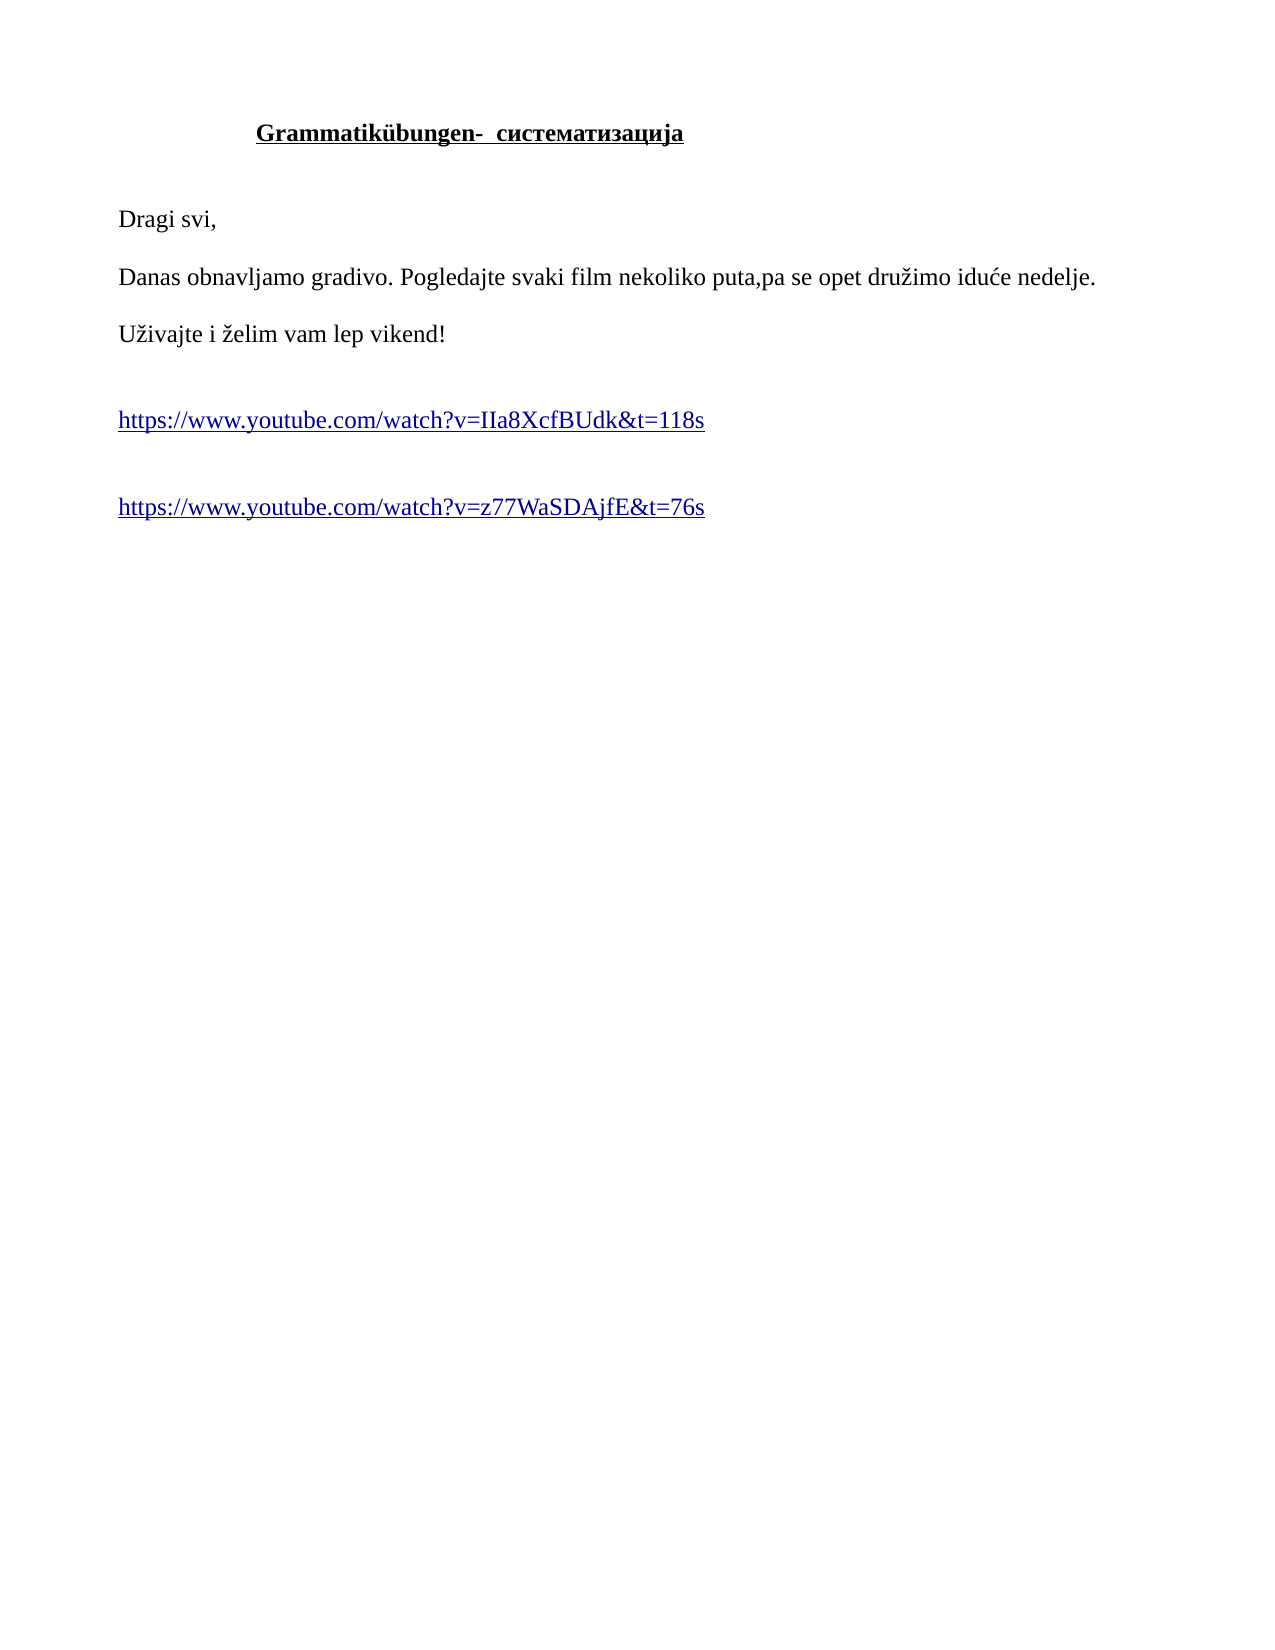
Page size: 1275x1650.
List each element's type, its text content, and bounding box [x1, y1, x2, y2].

text Grammatikübungen- систематизација [118, 118, 1157, 147]
text https://www.youtube.com/watch?v=IIa8XcfBUdk&t=118s [118, 406, 1157, 434]
text Dragi svi, [118, 204, 1157, 233]
text https://www.youtube.com/watch?v=z77WaSDAjfE&t=76s [118, 492, 1157, 521]
text Uživajte i želim vam lep vikend! [118, 319, 1157, 348]
text Danas obnavljamo gradivo. Pogledajte svaki film nekoliko puta,pa se opet družimo iduće nedelje. [118, 262, 1157, 291]
